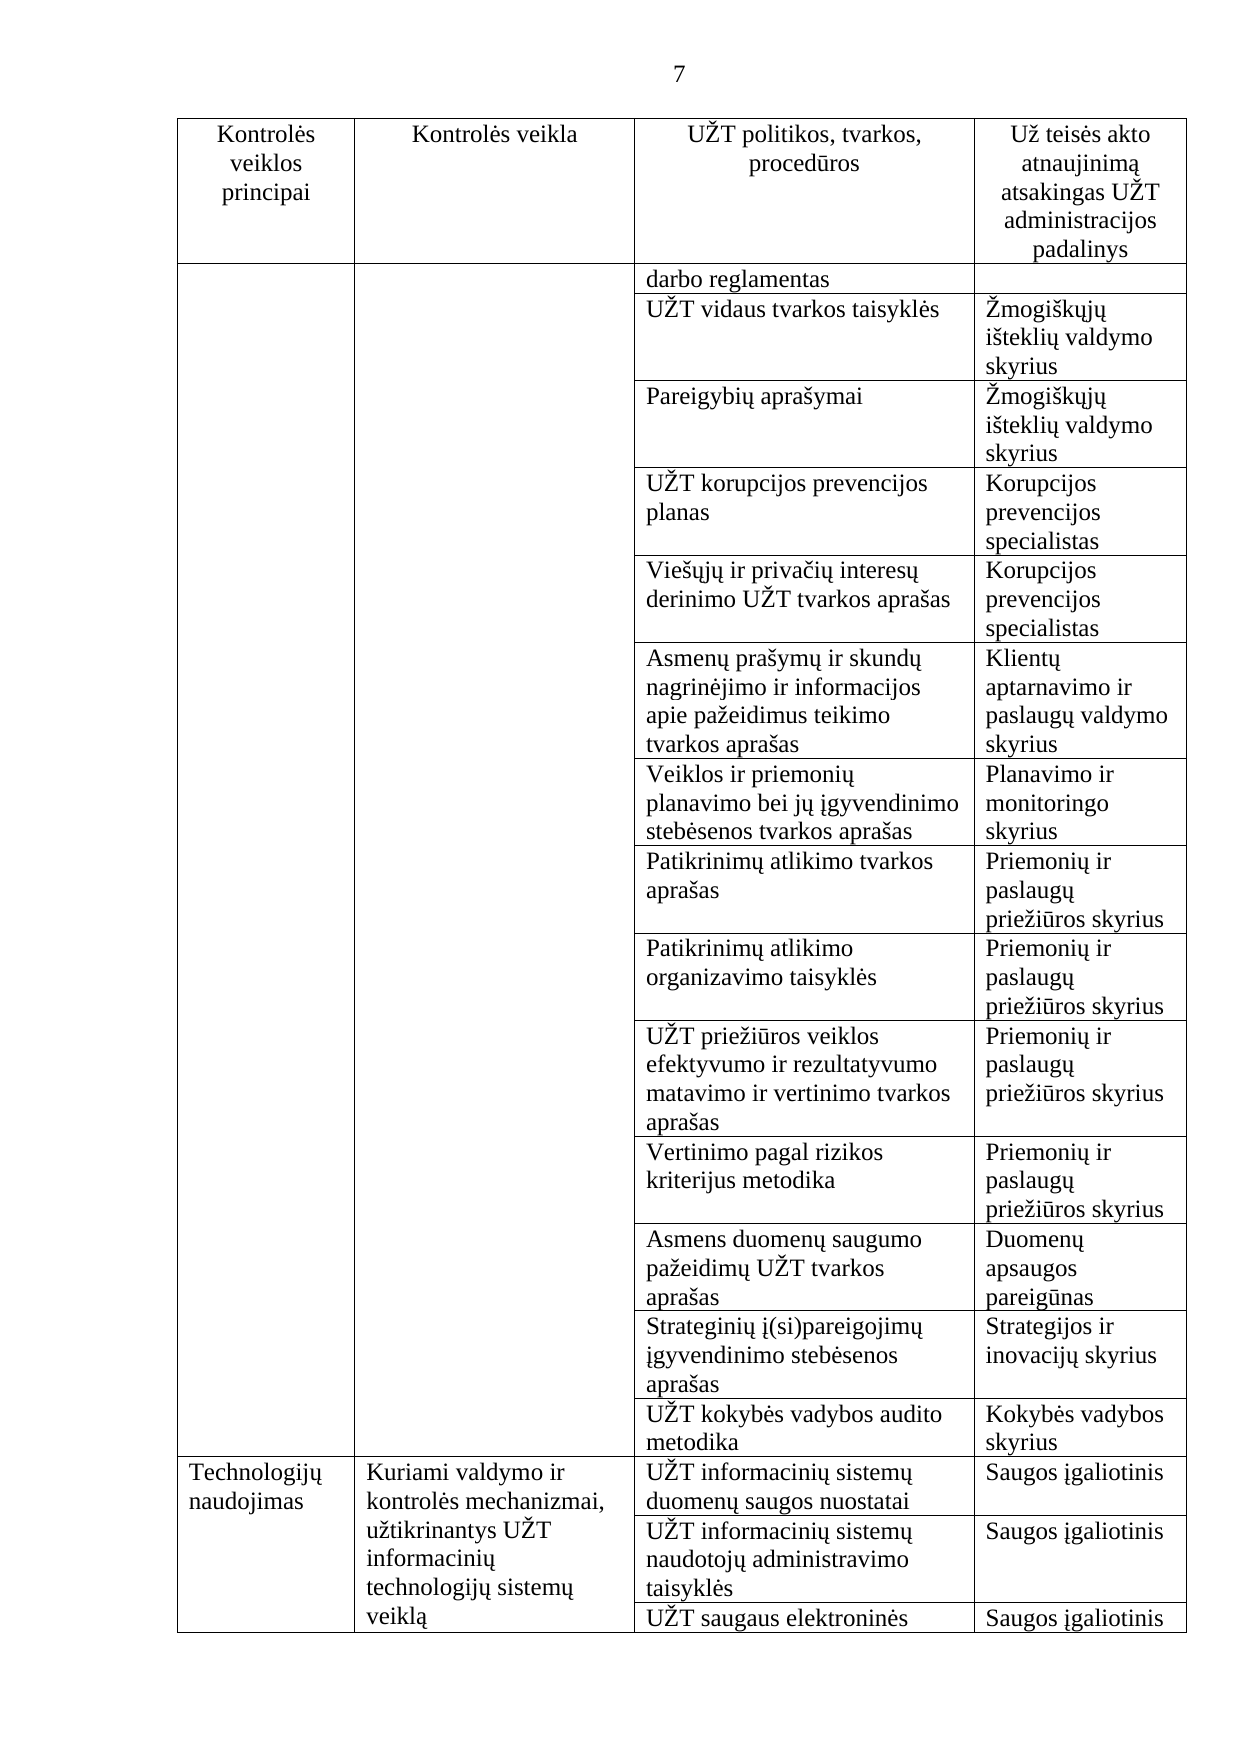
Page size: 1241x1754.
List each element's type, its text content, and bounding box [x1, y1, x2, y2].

table_cell Kuriami valdymo ir kontrolės mechanizmai, užtikrinantys UŽT informacinių technologijų sistemų veiklą [355, 1457, 634, 1632]
table_header Už teisės akto atnaujinimą atsakingas UŽT administracijos padalinys [975, 119, 1186, 263]
table_cell UŽT saugaus elektroninės [635, 1603, 974, 1632]
table_cell [975, 264, 1186, 293]
table_cell Duomenų apsaugos pareigūnas [975, 1224, 1186, 1310]
table_cell Viešųjų ir privačių interesų derinimo UŽT tvarkos aprašas [635, 556, 974, 642]
table_cell UŽT informacinių sistemų duomenų saugos nuostatai [635, 1457, 974, 1515]
table_cell Priemonių ir paslaugų priežiūros skyrius [975, 846, 1186, 932]
table_cell Veiklos ir priemonių planavimo bei jų įgyvendinimo stebėsenos tvarkos aprašas [635, 759, 974, 845]
table_cell UŽT informacinių sistemų naudotojų administravimo taisyklės [635, 1516, 974, 1602]
table_cell Korupcijos prevencijos specialistas [975, 468, 1186, 554]
table_header Kontrolės veikla [355, 119, 634, 263]
table_cell [355, 264, 634, 1456]
table_cell Asmenų prašymų ir skundų nagrinėjimo ir informacijos apie pažeidimus teikimo tvarkos aprašas [635, 643, 974, 758]
table_cell Žmogiškųjų išteklių valdymo skyrius [975, 294, 1186, 380]
table_header Kontrolės veiklos principai [178, 119, 354, 263]
table_cell Saugos įgaliotinis [975, 1457, 1186, 1515]
table_cell Klientų aptarnavimo ir paslaugų valdymo skyrius [975, 643, 1186, 758]
table_header UŽT politikos, tvarkos, procedūros [635, 119, 974, 263]
table_cell UŽT priežiūros veiklos efektyvumo ir rezultatyvumo matavimo ir vertinimo tvarkos aprašas [635, 1021, 974, 1136]
table_cell [178, 264, 354, 1456]
table_cell UŽT korupcijos prevencijos planas [635, 468, 974, 554]
table_cell Saugos įgaliotinis [975, 1516, 1186, 1602]
table_cell Strategijos ir inovacijų skyrius [975, 1311, 1186, 1398]
table_cell Korupcijos prevencijos specialistas [975, 556, 1186, 642]
table_cell Priemonių ir paslaugų priežiūros skyrius [975, 1137, 1186, 1223]
table_cell UŽT vidaus tvarkos taisyklės [635, 294, 974, 380]
table_cell Žmogiškųjų išteklių valdymo skyrius [975, 381, 1186, 467]
table_cell Patikrinimų atlikimo tvarkos aprašas [635, 846, 974, 932]
table_cell Saugos įgaliotinis [975, 1603, 1186, 1632]
table_cell Vertinimo pagal rizikos kriterijus metodika [635, 1137, 974, 1223]
table_cell UŽT kokybės vadybos audito metodika [635, 1399, 974, 1456]
table_cell Asmens duomenų saugumo pažeidimų UŽT tvarkos aprašas [635, 1224, 974, 1310]
table_cell Technologijų naudojimas [178, 1457, 354, 1632]
table_cell Pareigybių aprašymai [635, 381, 974, 467]
table_cell Planavimo ir monitoringo skyrius [975, 759, 1186, 845]
table_cell darbo reglamentas [635, 264, 974, 293]
table_cell Patikrinimų atlikimo organizavimo taisyklės [635, 934, 974, 1020]
table_cell Priemonių ir paslaugų priežiūros skyrius [975, 1021, 1186, 1136]
table_cell Kokybės vadybos skyrius [975, 1399, 1186, 1456]
table_cell Strateginių į(si)pareigojimų įgyvendinimo stebėsenos aprašas [635, 1311, 974, 1398]
table_cell Priemonių ir paslaugų priežiūros skyrius [975, 934, 1186, 1020]
